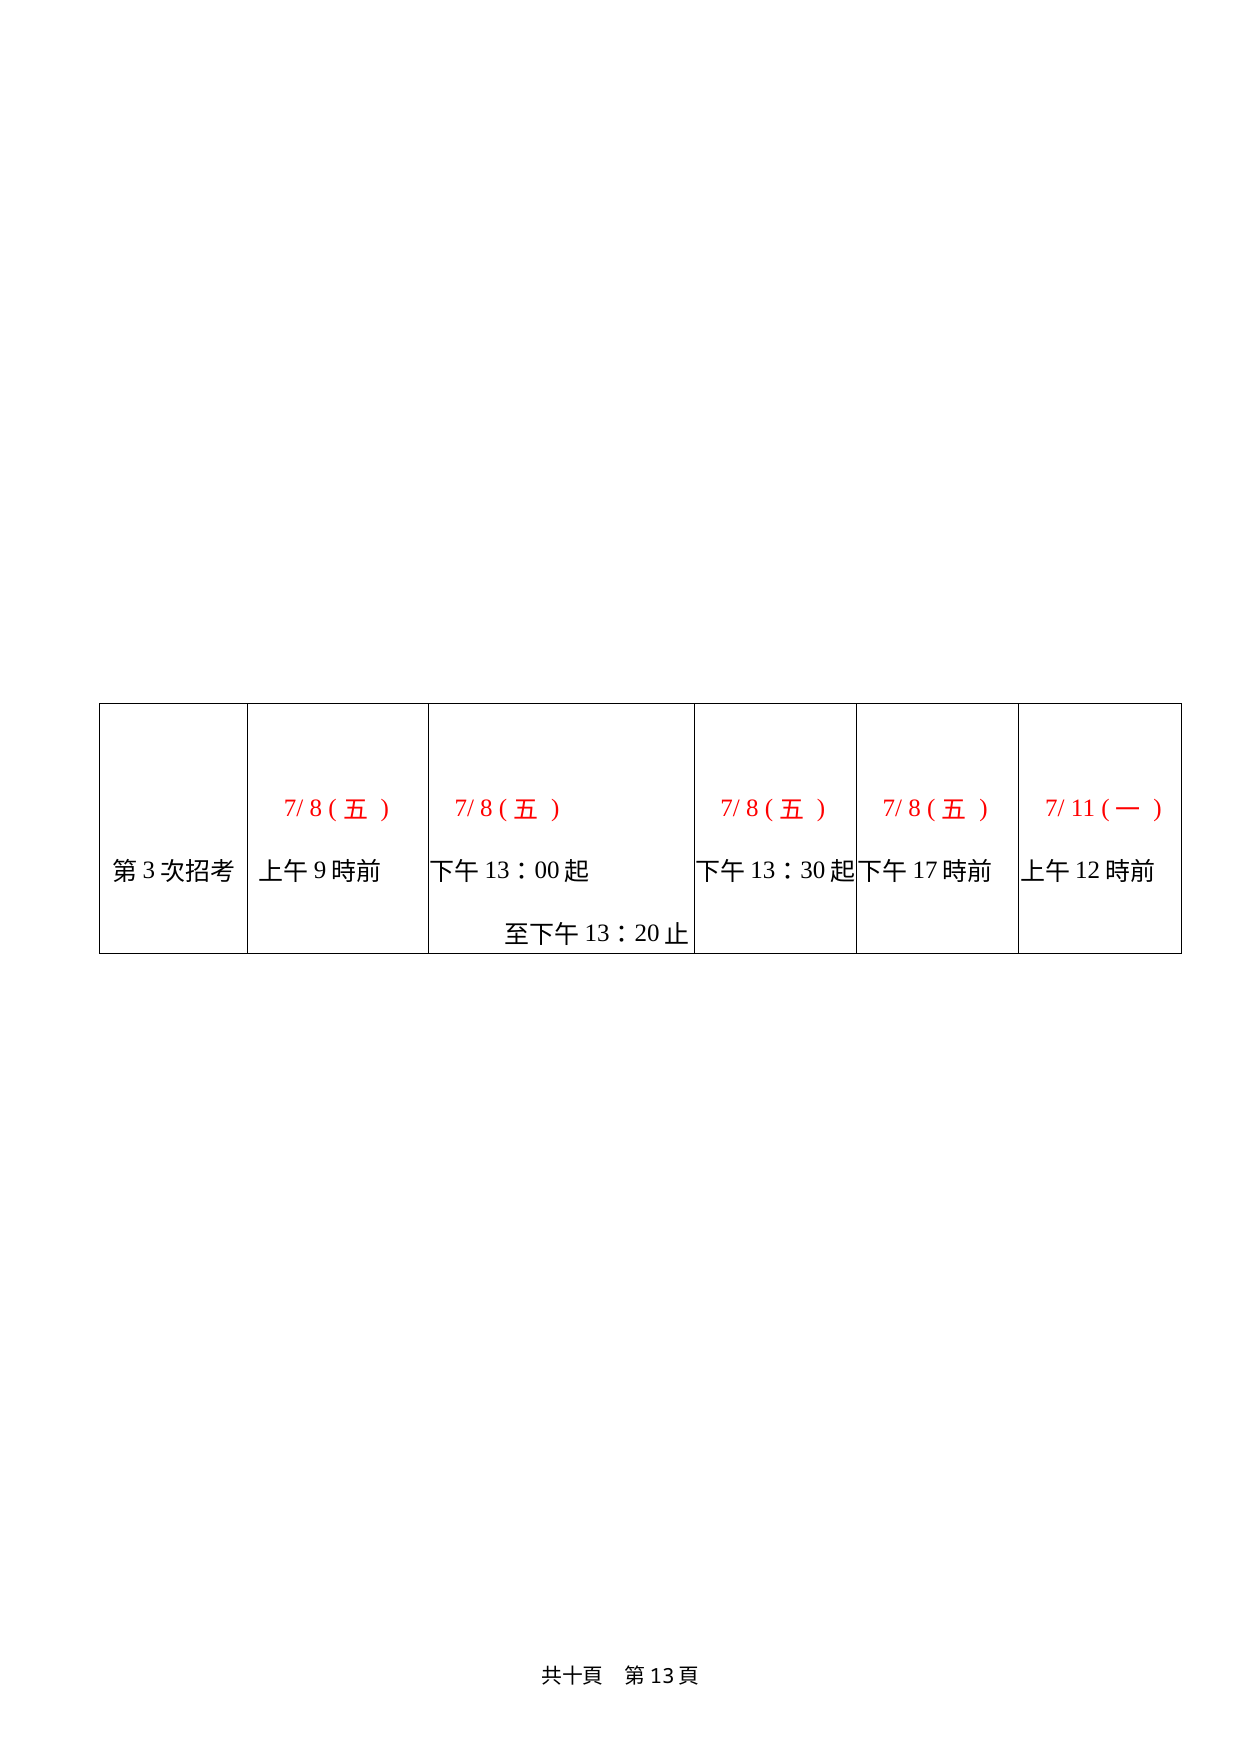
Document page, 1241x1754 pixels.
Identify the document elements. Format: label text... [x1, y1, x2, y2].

table_cell 7/ 8 ( 五 ) 下午13：00起 至下午13：20止 [429, 704, 694, 953]
table_cell 7/ 8 ( 五 ) 上午9時前 [248, 704, 428, 953]
table_cell 7/ 8 ( 五 ) 下午13：30起 [695, 704, 856, 953]
table_cell 7/ 11 ( 一 ) 上午12時前 [1019, 704, 1181, 953]
table_cell 第3次招考 [100, 704, 247, 953]
table_cell 7/ 8 ( 五 ) 下午17時前 [857, 704, 1018, 953]
